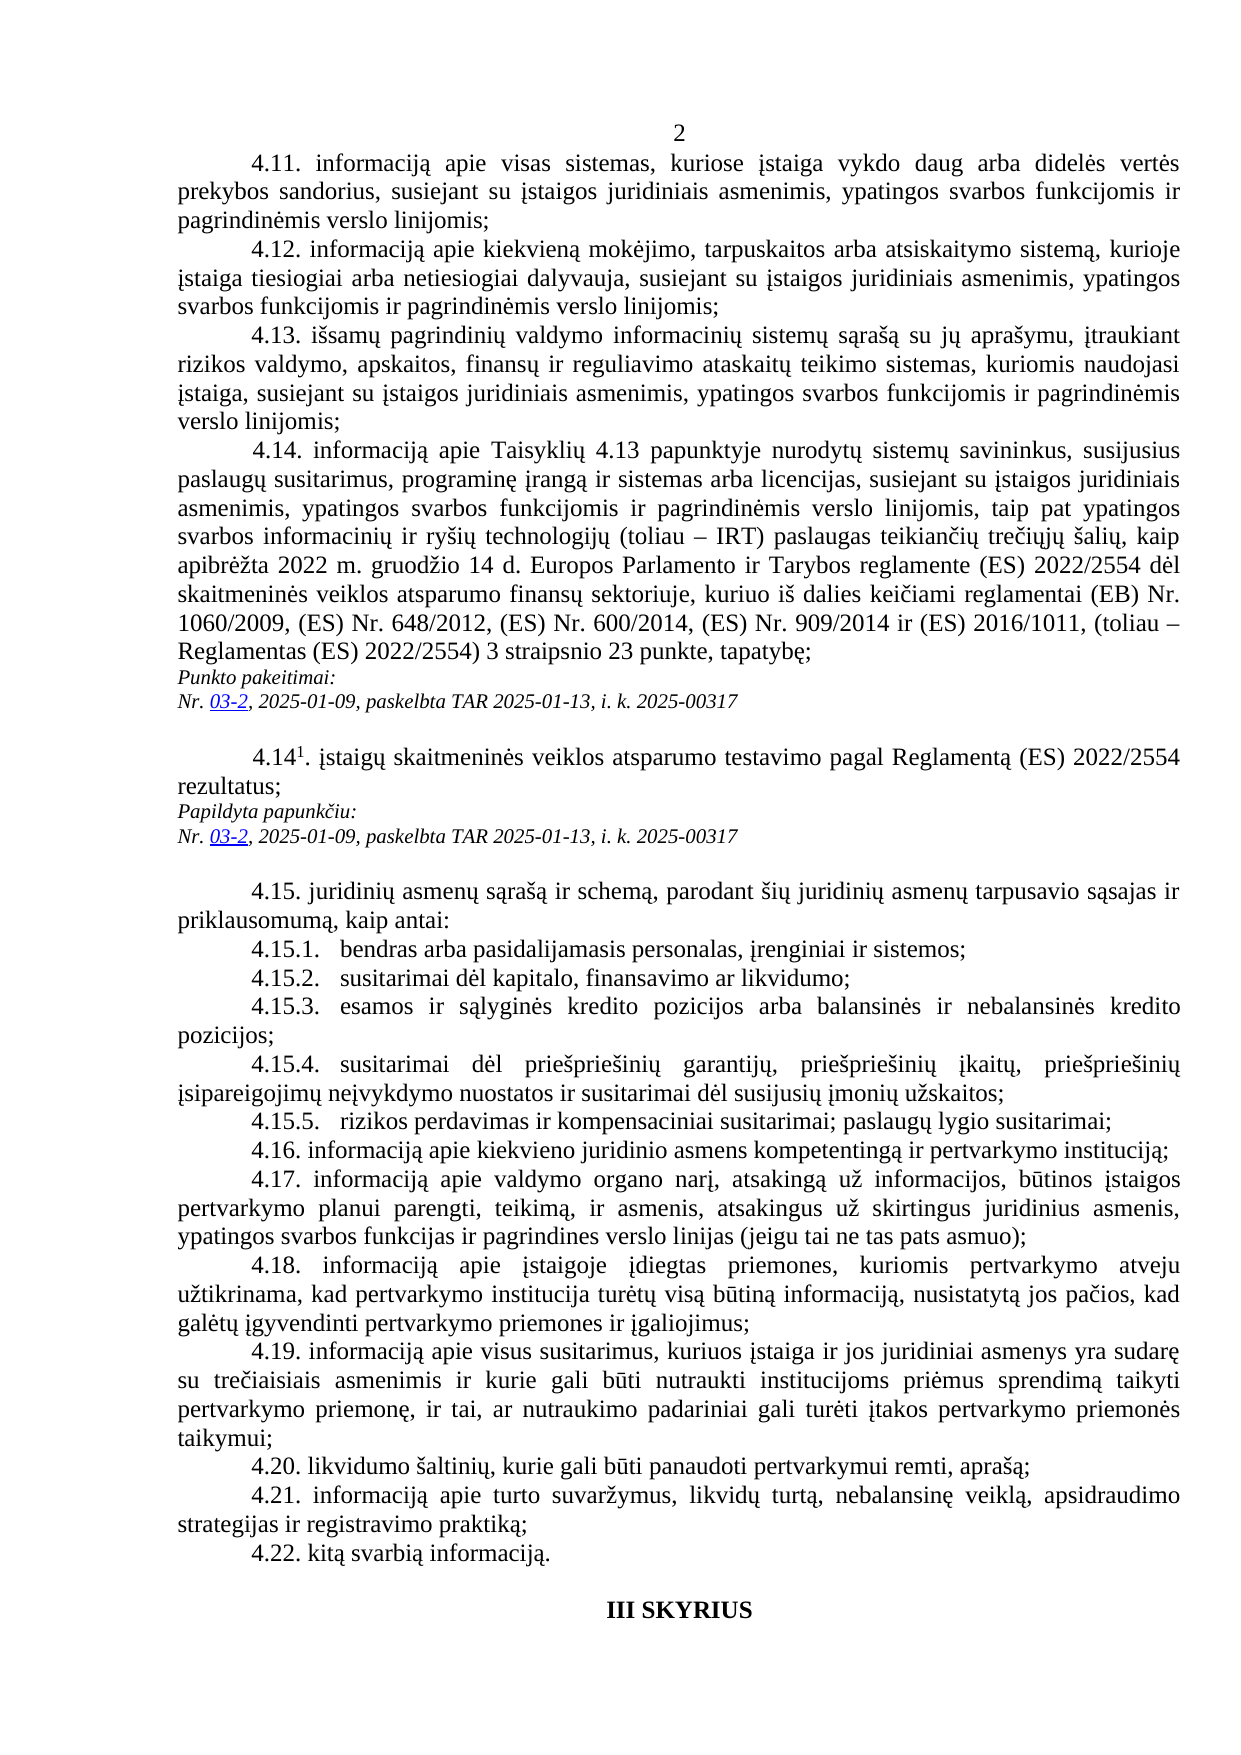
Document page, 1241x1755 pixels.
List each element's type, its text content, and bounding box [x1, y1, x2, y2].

text 4.11. informaciją apie visas sistemas, kuriose įstaiga vykdo daug arba didelės vertės prekybos sandorius, susiejant su įstaigos juridiniais asmenimis, ypatingos svarbos funkcijomis ir pagrindinėmis verslo linijomis; [177, 148, 1181, 234]
text 4.15.5. rizikos perdavimas ir kompensaciniai susitarimai; paslaugų lygio susitarimai; [177, 1106, 1181, 1135]
text 4.20. likvidumo šaltinių, kurie gali būti panaudoti pertvarkymui remti, aprašą; [177, 1451, 1181, 1480]
text Papildyta papunkčiu: [177, 799, 1181, 823]
text 4.16. informaciją apie kiekvieno juridinio asmens kompetentingą ir pertvarkymo instituciją; [177, 1135, 1181, 1164]
text III SKYRIUS [177, 1595, 1181, 1624]
text 4.15.3. esamos ir sąlyginės kredito pozicijos arba balansinės ir nebalansinės kredito pozicijos; [177, 991, 1181, 1049]
text 4.15.2. susitarimai dėl kapitalo, finansavimo ar likvidumo; [177, 963, 1181, 991]
text 4.15.4. susitarimai dėl priešpriešinių garantijų, priešpriešinių įkaitų, priešpriešinių įsipareigojimų neįvykdymo nuostatos ir susitarimai dėl susijusių įmonių užskaitos; [177, 1049, 1181, 1106]
text 4.141. įstaigų skaitmeninės veiklos atsparumo testavimo pagal Reglamentą (ES) 2022/2554 rezultatus; [177, 742, 1181, 799]
text 4.19. informaciją apie visus susitarimus, kuriuos įstaiga ir jos juridiniai asmenys yra sudarę su trečiaisiais asmenimis ir kurie gali būti nutraukti institucijoms priėmus sprendimą taikyti pertvarkymo priemonę, ir tai, ar nutraukimo padariniai gali turėti įtakos pertvarkymo priemonės taikymui; [177, 1336, 1181, 1451]
text 4.15.1. bendras arba pasidalijamasis personalas, įrenginiai ir sistemos; [177, 934, 1181, 963]
text 4.14. informaciją apie Taisyklių 4.13 papunktyje nurodytų sistemų savininkus, susijusius paslaugų susitarimus, programinę įrangą ir sistemas arba licencijas, susiejant su įstaigos juridiniais asmenimis, ypatingos svarbos funkcijomis ir pagrindinėmis verslo linijomis, taip pat ypatingos svarbos informacinių ir ryšių technologijų (toliau – IRT) paslaugas teikiančių trečiųjų šalių, kaip apibrėžta 2022 m. gruodžio 14 d. Europos Parlamento ir Tarybos reglamente (ES) 2022/2554 dėl skaitmeninės veiklos atsparumo finansų sektoriuje, kuriuo iš dalies keičiami reglamentai (EB) Nr. 1060/2009, (ES) Nr. 648/2012, (ES) Nr. 600/2014, (ES) Nr. 909/2014 ir (ES) 2016/1011, (toliau – Reglamentas (ES) 2022/2554) 3 straipsnio 23 punkte, tapatybę; [177, 435, 1181, 665]
text 4.21. informaciją apie turto suvaržymus, likvidų turtą, nebalansinę veiklą, apsidraudimo strategijas ir registravimo praktiką; [177, 1480, 1181, 1538]
text 4.13. išsamų pagrindinių valdymo informacinių sistemų sąrašą su jų aprašymu, įtraukiant rizikos valdymo, apskaitos, finansų ir reguliavimo ataskaitų teikimo sistemas, kuriomis naudojasi įstaiga, susiejant su įstaigos juridiniais asmenimis, ypatingos svarbos funkcijomis ir pagrindinėmis verslo linijomis; [177, 320, 1181, 435]
text Nr. 03-2, 2025-01-09, paskelbta TAR 2025-01-13, i. k. 2025-00317 [177, 689, 1181, 713]
text 4.15. juridinių asmenų sąrašą ir schemą, parodant šių juridinių asmenų tarpusavio sąsajas ir priklausomumą, kaip antai: [177, 876, 1181, 934]
text Punkto pakeitimai: [177, 665, 1181, 689]
text 4.12. informaciją apie kiekvieną mokėjimo, tarpuskaitos arba atsiskaitymo sistemą, kurioje įstaiga tiesiogiai arba netiesiogiai dalyvauja, susiejant su įstaigos juridiniais asmenimis, ypatingos svarbos funkcijomis ir pagrindinėmis verslo linijomis; [177, 234, 1181, 320]
text 4.22. kitą svarbią informaciją. [177, 1538, 1181, 1566]
text Nr. 03-2, 2025-01-09, paskelbta TAR 2025-01-13, i. k. 2025-00317 [177, 823, 1181, 848]
text 4.17. informaciją apie valdymo organo narį, atsakingą už informacijos, būtinos įstaigos pertvarkymo planui parengti, teikimą, ir asmenis, atsakingus už skirtingus juridinius asmenis, ypatingos svarbos funkcijas ir pagrindines verslo linijas (jeigu tai ne tas pats asmuo); [177, 1164, 1181, 1250]
text 4.18. informaciją apie įstaigoje įdiegtas priemones, kuriomis pertvarkymo atveju užtikrinama, kad pertvarkymo institucija turėtų visą būtiną informaciją, nusistatytą jos pačios, kad galėtų įgyvendinti pertvarkymo priemones ir įgaliojimus; [177, 1250, 1181, 1336]
